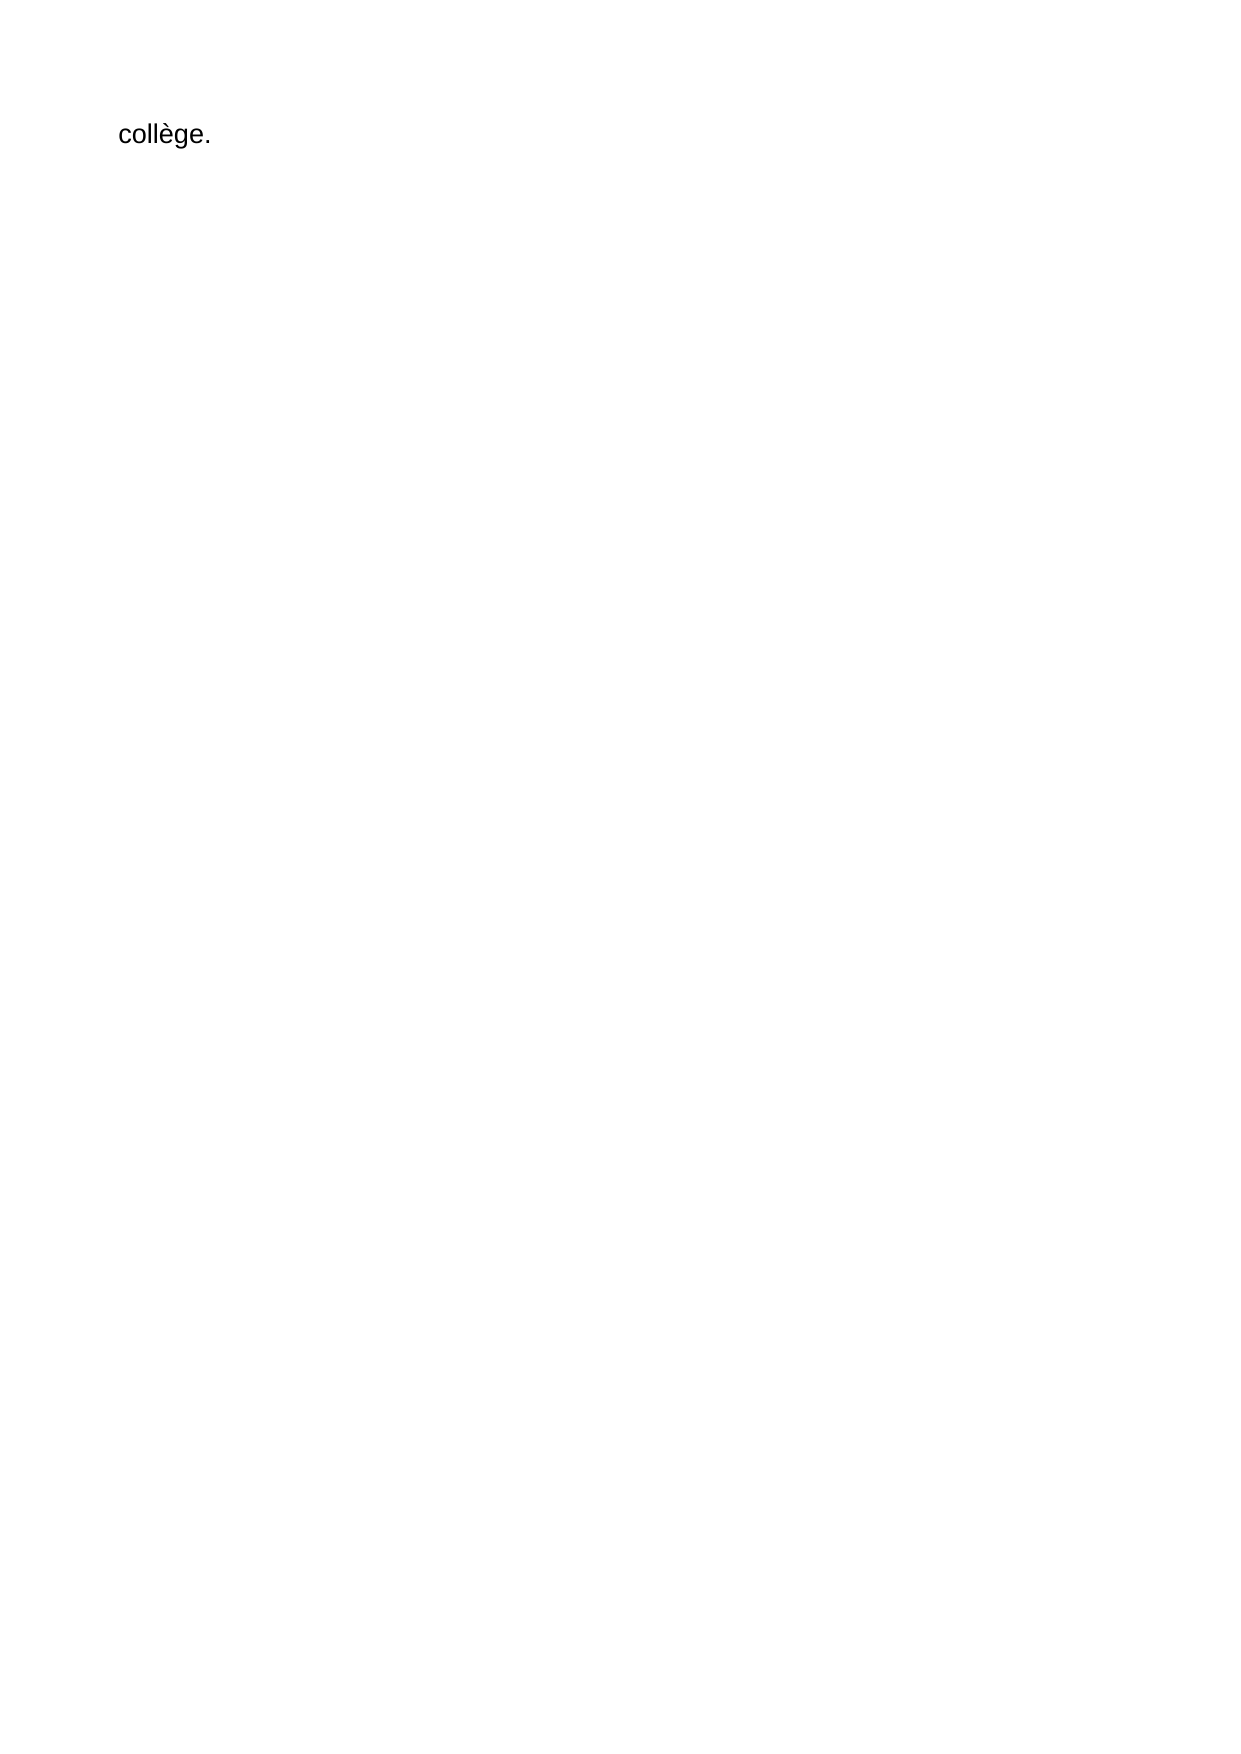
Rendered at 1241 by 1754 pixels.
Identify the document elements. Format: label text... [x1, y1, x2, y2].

text collège. [118, 118, 1122, 149]
